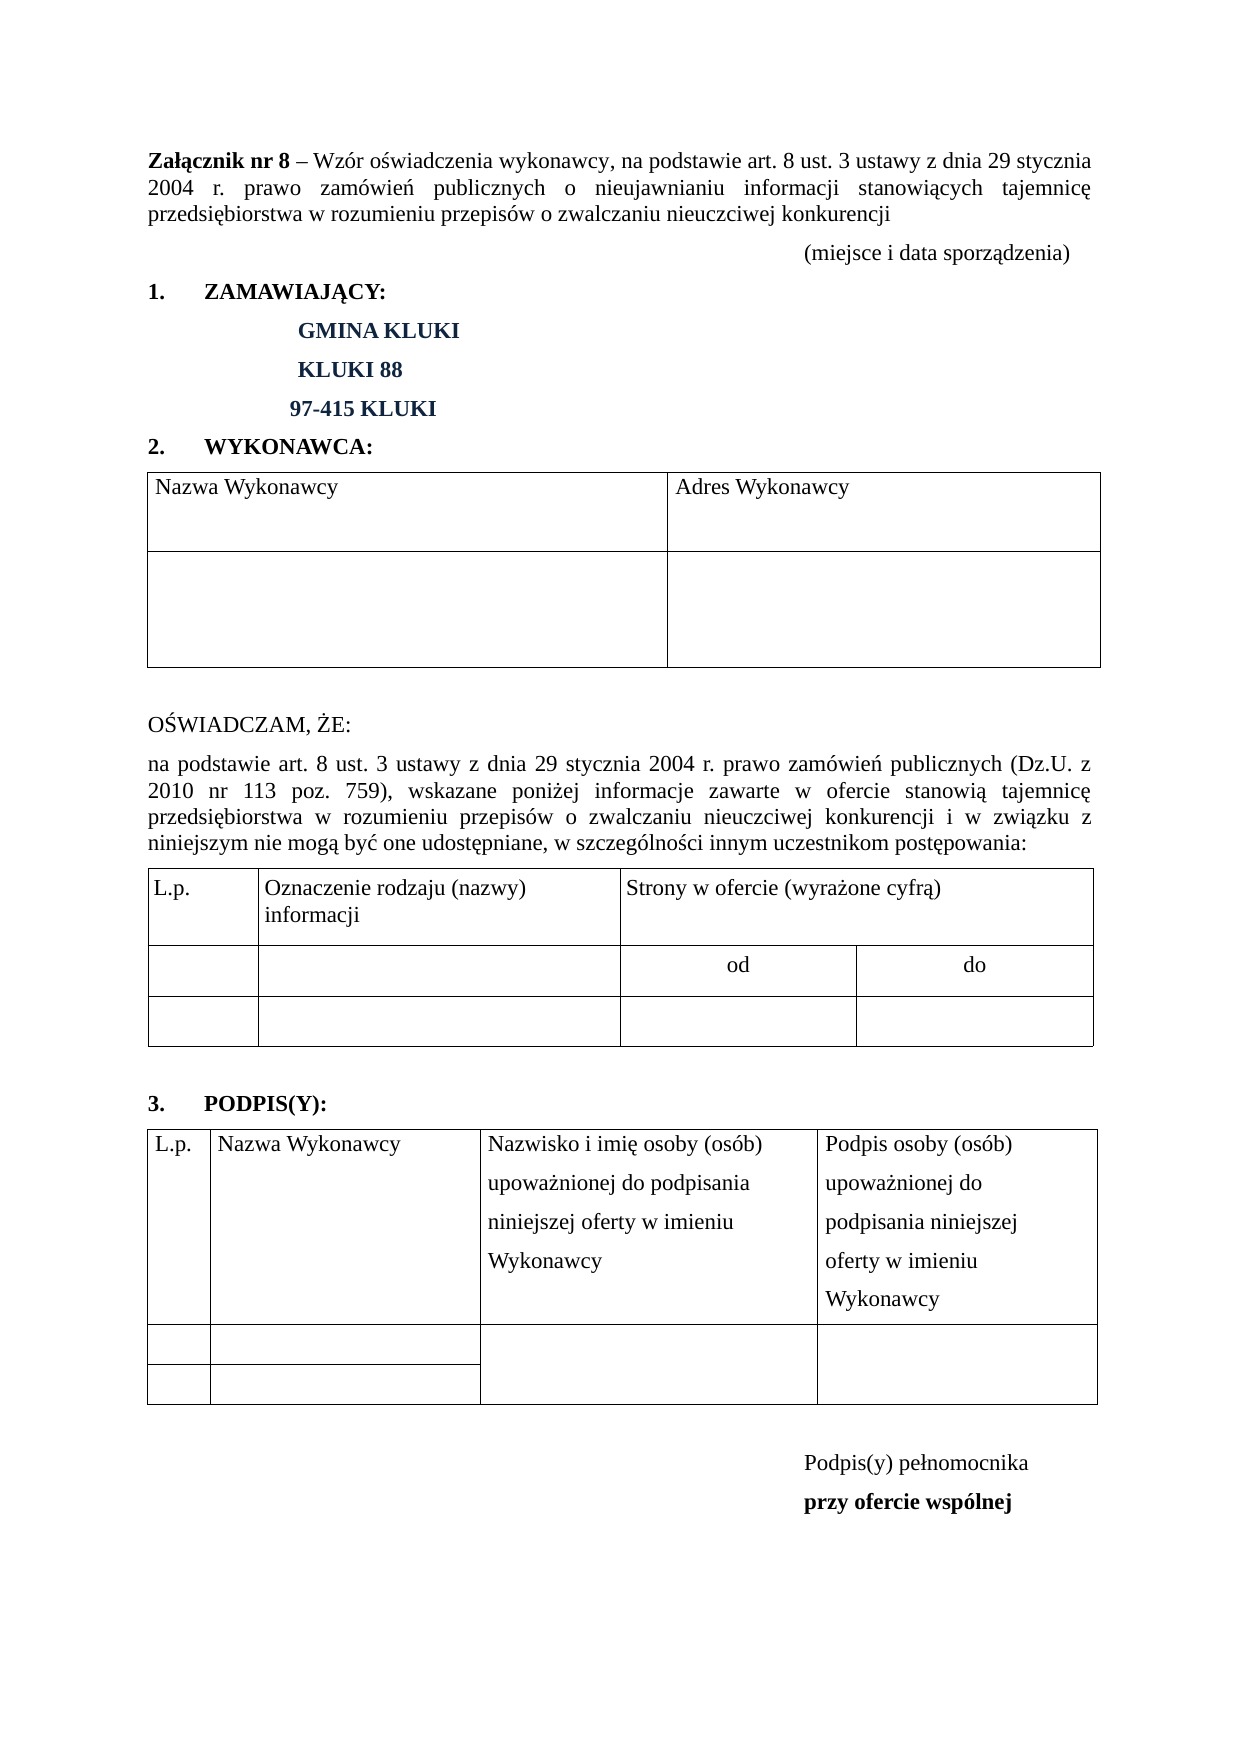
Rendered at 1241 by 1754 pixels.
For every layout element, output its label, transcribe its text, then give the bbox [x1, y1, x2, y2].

table_cell [857, 997, 1093, 1046]
table_header Strony w ofercie (wyrażone cyfrą) [621, 869, 1093, 945]
text na podstawie art. 8 ust. 3 ustawy z dnia 29 stycznia 2004 r. prawo zamówień publicznych (Dz.U. z 2010 nr 113 poz. 759), wskazane poniżej informacje zawarte w ofercie stanowią tajemnicę przedsiębiorstwa w rozumieniu przepisów o zwalczaniu nieuczciwej konkurencji i w związku z niniejszym nie mogą być one udostępniane, w szczególności innym uczestnikom postępowania: [148, 750, 1093, 856]
text Podpis(y) pełnomocnika [804, 1449, 1093, 1475]
table_header Adres Wykonawcy [668, 473, 1100, 551]
table_cell [148, 552, 667, 667]
table_cell [148, 1365, 210, 1404]
table_header Nazwa Wykonawcy [211, 1130, 480, 1324]
table_cell [668, 552, 1100, 667]
text KLUKI 88 [148, 356, 1093, 382]
text OŚWIADCZAM, ŻE: [148, 712, 1093, 738]
text 1. ZAMAWIAJĄCY: [148, 278, 1093, 304]
table_cell [149, 946, 258, 996]
table_header Nazwisko i imię osoby (osób) upoważnionej do podpisania niniejszej oferty w imieniu Wykonawcy [481, 1130, 817, 1324]
text 3. PODPIS(Y): [148, 1090, 1093, 1117]
table_cell [211, 1325, 480, 1364]
text Załącznik nr 8 – Wzór oświadczenia wykonawcy, na podstawie art. 8 ust. 3 ustawy z dnia 29 stycznia 2004 r. prawo zamówień publicznych o nieujawnianiu informacji stanowiących tajemnicę przedsiębiorstwa w rozumieniu przepisów o zwalczaniu nieuczciwej konkurencji [148, 148, 1093, 227]
text (miejsce i data sporządzenia) [804, 239, 1093, 266]
table_cell [149, 997, 258, 1046]
table_header L.p. [148, 1130, 210, 1324]
table_cell [481, 1325, 817, 1404]
table_header Nazwa Wykonawcy [148, 473, 667, 551]
table_cell [148, 1325, 210, 1364]
table_cell [818, 1325, 1097, 1404]
table_header L.p. [149, 869, 258, 945]
text 97-415 KLUKI [148, 394, 1093, 421]
text 2. WYKONAWCA: [148, 433, 1093, 460]
table_cell do [857, 946, 1093, 996]
text GMINA KLUKI [148, 317, 1093, 343]
table_cell [211, 1365, 480, 1404]
table_header Oznaczenie rodzaju (nazwy) informacji [259, 869, 620, 945]
table_cell [259, 997, 620, 1046]
table_cell od [621, 946, 856, 996]
text przy ofercie wspólnej [804, 1488, 1093, 1514]
table_cell [259, 946, 620, 996]
table_cell [621, 997, 856, 1046]
table_header Podpis osoby (osób) upoważnionej do podpisania niniejszej oferty w imieniu Wykonawcy [818, 1130, 1097, 1324]
